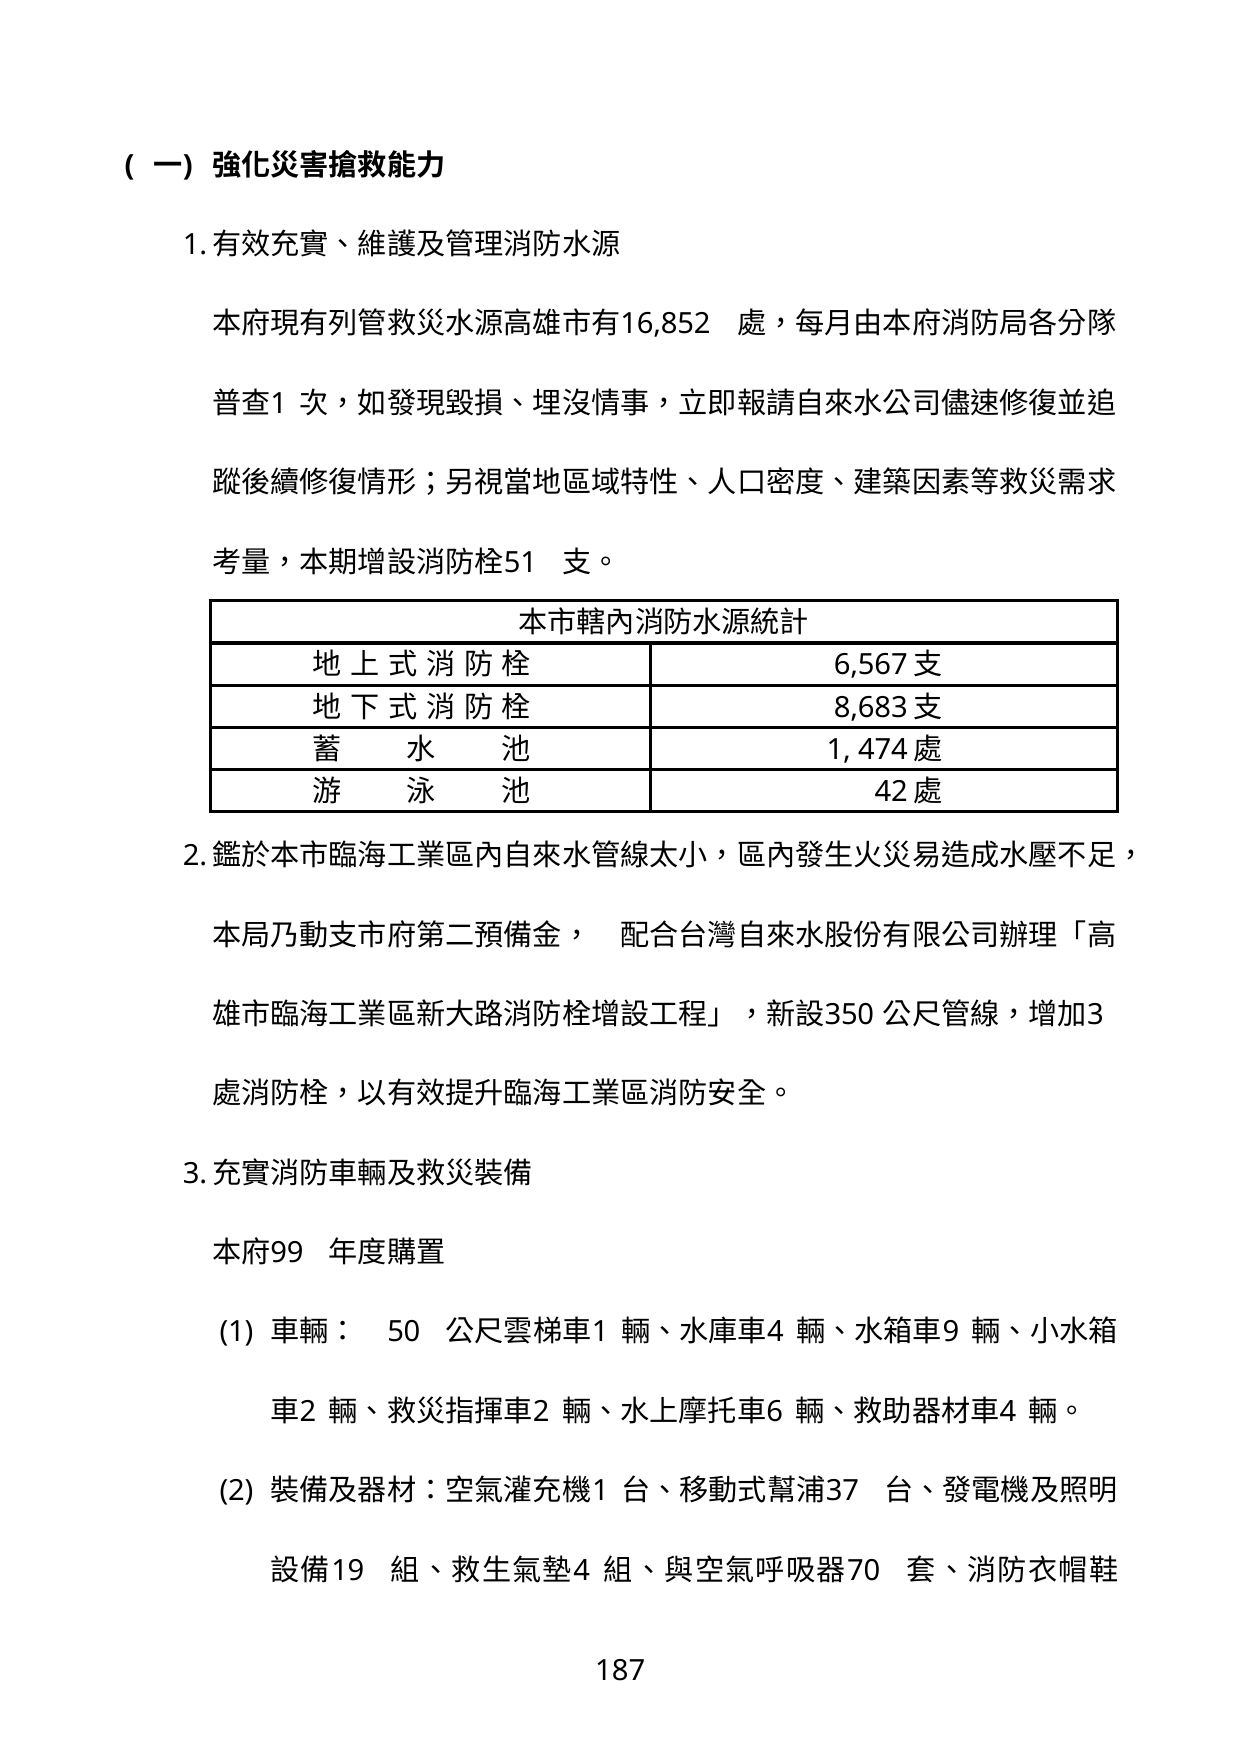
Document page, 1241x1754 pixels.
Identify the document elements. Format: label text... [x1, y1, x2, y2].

table_header 本市轄內消防水源統計 [212, 602, 1116, 641]
table_cell 8,683支 [652, 687, 1116, 726]
text 3.充實消防車輛及救災裝備 本府99年度購置 [183, 1131, 1116, 1289]
table_cell 地上式消防栓 [212, 645, 649, 683]
text 1.有效充實、維護及管理消防水源 本府現有列管救災水源高雄市有16,852處，每月由本府消防局各分隊普查1次，如發現毀損、埋沒情事，立即報請自來水公司儘速修復並追蹤後續修復情形；另視當地區域特性、人口密度、建築因素等救災需求考量，本期增設消防栓51支。 [183, 202, 1116, 599]
table_cell 42處 [652, 771, 1116, 810]
text (1)車輛： 50公尺雲梯車1輛、水庫車4輛、水箱車9輛、小水箱車2輛、救災指揮車2輛、水上摩托車6輛、救助器材車4輛。 [212, 1289, 1118, 1448]
table_cell 1, 474處 [652, 729, 1116, 768]
table_cell 蓄 水 池 [212, 729, 649, 768]
table_cell 6,567支 [652, 645, 1116, 683]
table_cell 游 泳 池 [212, 771, 649, 810]
table_cell 地下式消防栓 [212, 687, 649, 726]
text (一)強化災害搶救能力 [124, 123, 1116, 202]
text 2.鑑於本市臨海工業區內自來水管線太小，區內發生火災易造成水壓不足，本局乃動支市府第二預備金， 配合台灣自來水股份有限公司辦理「高雄市臨海工業區新大路消防栓增設工程」，新設350公尺管線，增加3處消防栓，以有效提升臨海工業區消防安全。 [183, 813, 1116, 1131]
text (2)裝備及器材：空氣灌充機1台、移動式幫浦37台、發電機及照明設備19組、救生氣墊4組、與空氣呼吸器70套、消防衣帽鞋364套、救助手套425雙、防焰頭套350個、呼吸面罩150個、強力照明燈100組，水陸兩用救災機具1台、油壓抽水機12台、排煙機4台、激流用救生衣688件、防寒衣等個人裝備831套、手提無線電60部及無線電收發通訊介面連結器100套、救生艇43艘、橡皮艇18艘、救生氣墊船1台、拋繩槍26組、消防衣帽鞋260套、水帶(1.5英吋)506條。並接受民間捐贈消防水帶250條、救生艇1艘及水上摩托車1輛，可有效提昇本府於高樓火災搶救及水上救生等整體消防救災戰力。 [212, 1448, 1118, 1607]
